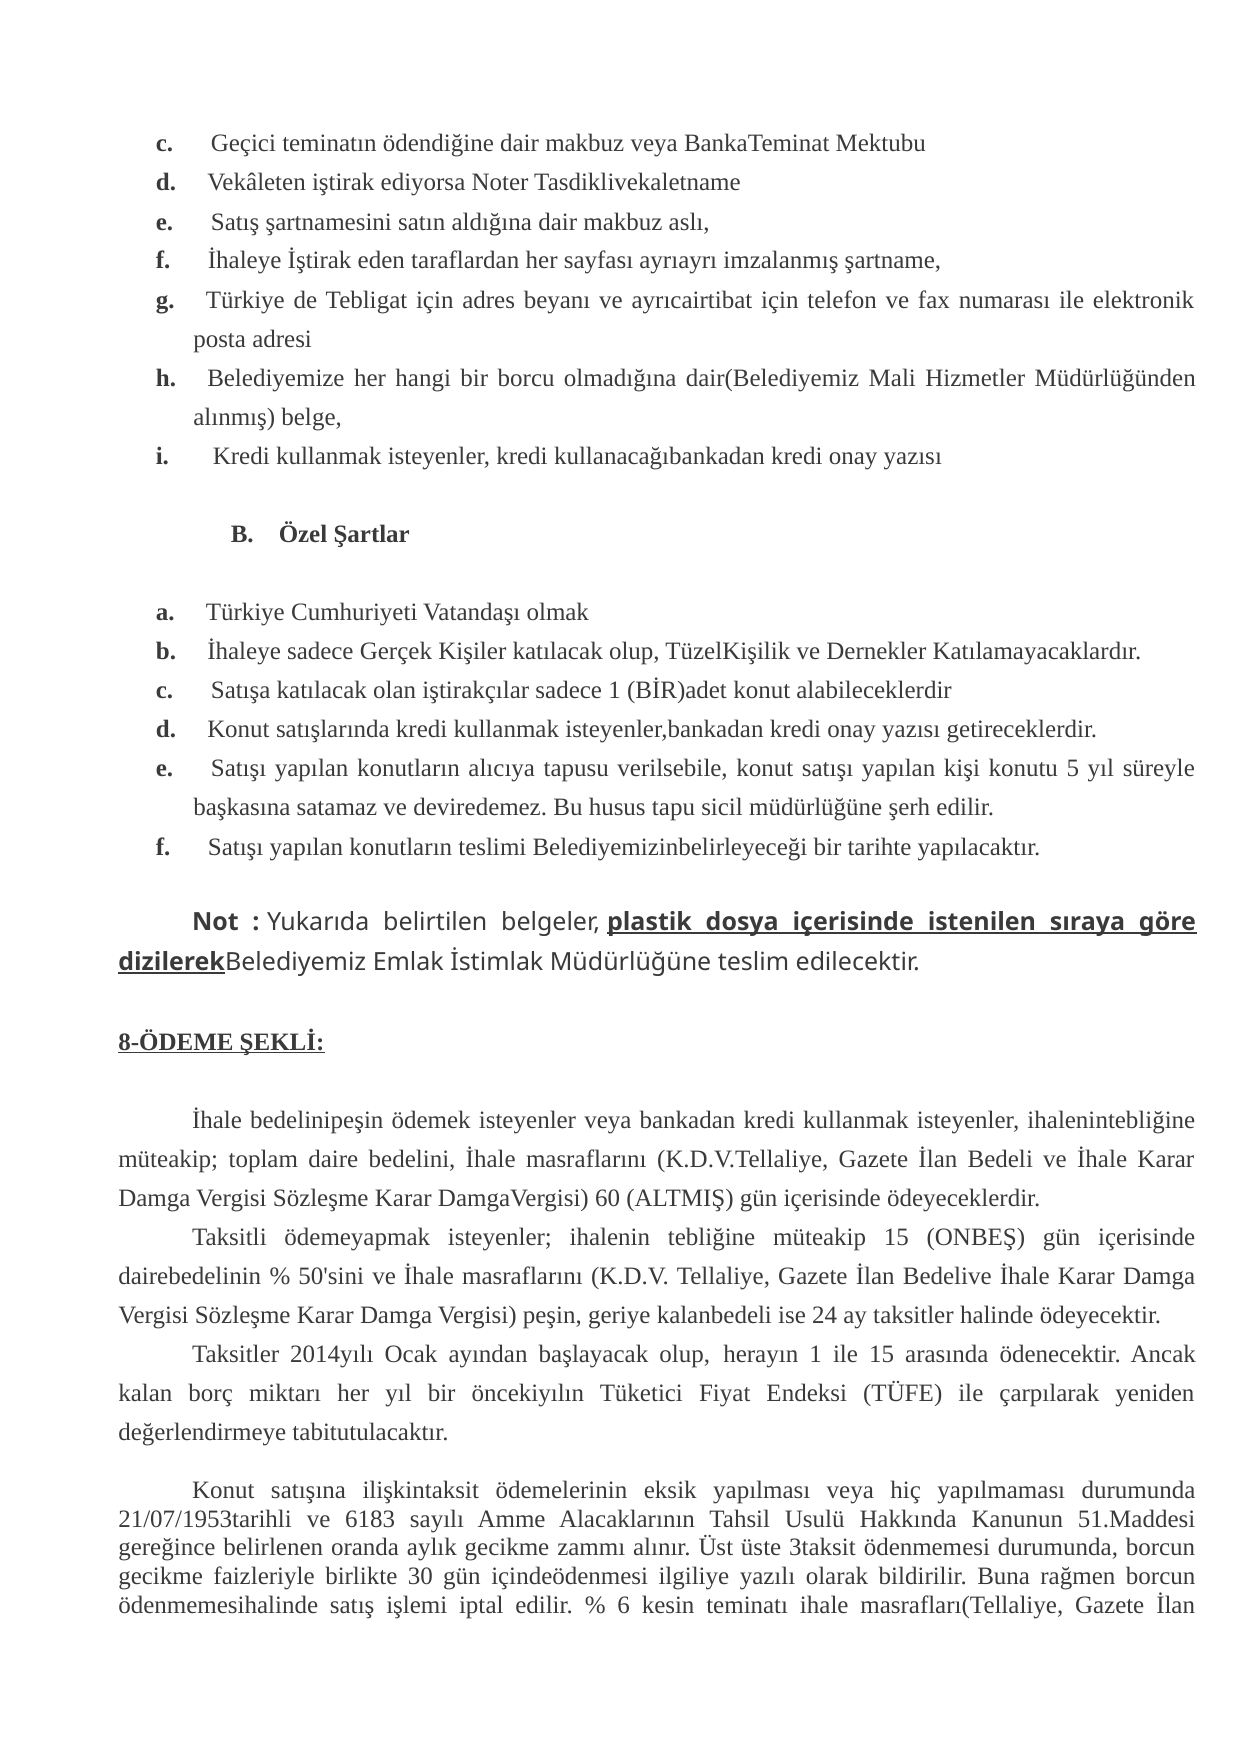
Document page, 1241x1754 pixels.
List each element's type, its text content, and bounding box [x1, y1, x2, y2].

table_cell c. Geçici teminatın ödendiğine dair makbuz veya BankaTeminat Mektubu d. Vekâleten iştirak ediyorsa Noter Tasdiklivekaletname e. Satış şartnamesini satın aldığına dair makbuz aslı, f. İhaleye İştirak eden taraflardan her sayfası ayrıayrı imzalanmış şartname, g. Türkiye de Tebligat için adres beyanı ve ayrıcairtibat için telefon ve fax numarası ile elektronik posta adresi h. Belediyemize her hangi bir borcu olmadığına dair(Belediyemiz Mali Hizmetler Müdürlüğünden alınmış) belge, i. Kredi kullanmak isteyenler, kredi kullanacağıbankadan kredi onay yazısı B. Özel Şartlar a. Türkiye Cumhuriyeti Vatandaşı olmak b. İhaleye sadece Gerçek Kişiler katılacak olup, TüzelKişilik ve Dernekler Katılamayacaklardır. c. Satışa katılacak olan iştirakçılar sadece 1 (BİR)adet konut alabileceklerdir d. Konut satışlarında kredi kullanmak isteyenler,bankadan kredi onay yazısı getireceklerdir. e. Satışı yapılan konutların alıcıya tapusu verilsebile, konut satışı yapılan kişi konutu 5 yıl süreyle başkasına satamaz ve deviredemez. Bu husus tapu sicil müdürlüğüne şerh edilir. f. Satışı yapılan konutların teslimi Belediyemizinbelirleyeceği bir tarihte yapılacaktır. Not : Yukarıda belirtilen belgeler, plastik dosya içerisinde istenilen sıraya göre dizilerekBelediyemiz Emlak İstimlak Müdürlüğüne teslim edilecektir. 8-ÖDEME ŞEKLİ: İhale bedelinipeşin ödemek isteyenler veya bankadan kredi kullanmak isteyenler, ihalenintebliğine müteakip; toplam daire bedelini, İhale masraflarını (K.D.V.Tellaliye, Gazete İlan Bedeli ve İhale Karar Damga Vergisi Sözleşme Karar DamgaVergisi) 60 (ALTMIŞ) gün içerisinde ödeyeceklerdir. Taksitli ödemeyapmak isteyenler; ihalenin tebliğine müteakip 15 (ONBEŞ) gün içerisinde dairebedelinin % 50'sini ve İhale masraflarını (K.D.V. Tellaliye, Gazete İlan Bedelive İhale Karar Damga Vergisi Sözleşme Karar Damga Vergisi) peşin, geriye kalanbedeli ise 24 ay taksitler halinde ödeyecektir. Taksitler 2014yılı Ocak ayından başlayacak olup, herayın 1 ile 15 arasında ödenecektir. Ancak kalan borç miktarı her yıl bir öncekiyılın Tüketici Fiyat Endeksi (TÜFE) ile çarpılarak yeniden değerlendirmeye tabitutulacaktır. Konut satışına ilişkintaksit ödemelerinin eksik yapılması veya hiç yapılmaması durumunda 21/07/1953tarihli ve 6183 sayılı Amme Alacaklarının Tahsil Usulü Hakkında Kanunun 51.Maddesi gereğince belirlenen oranda aylık gecikme zammı alınır. Üst üste 3taksit ödenmemesi durumunda, borcun gecikme faizleriyle birlikte 30 gün içindeödenmesi ilgiliye yazılı olarak bildirilir. Buna rağmen borcun ödenmemesihalinde satış işlemi iptal edilir. % 6 kesin teminatı ihale masrafları(Tellaliye, Gazete İlan [118, 118, 1196, 1619]
